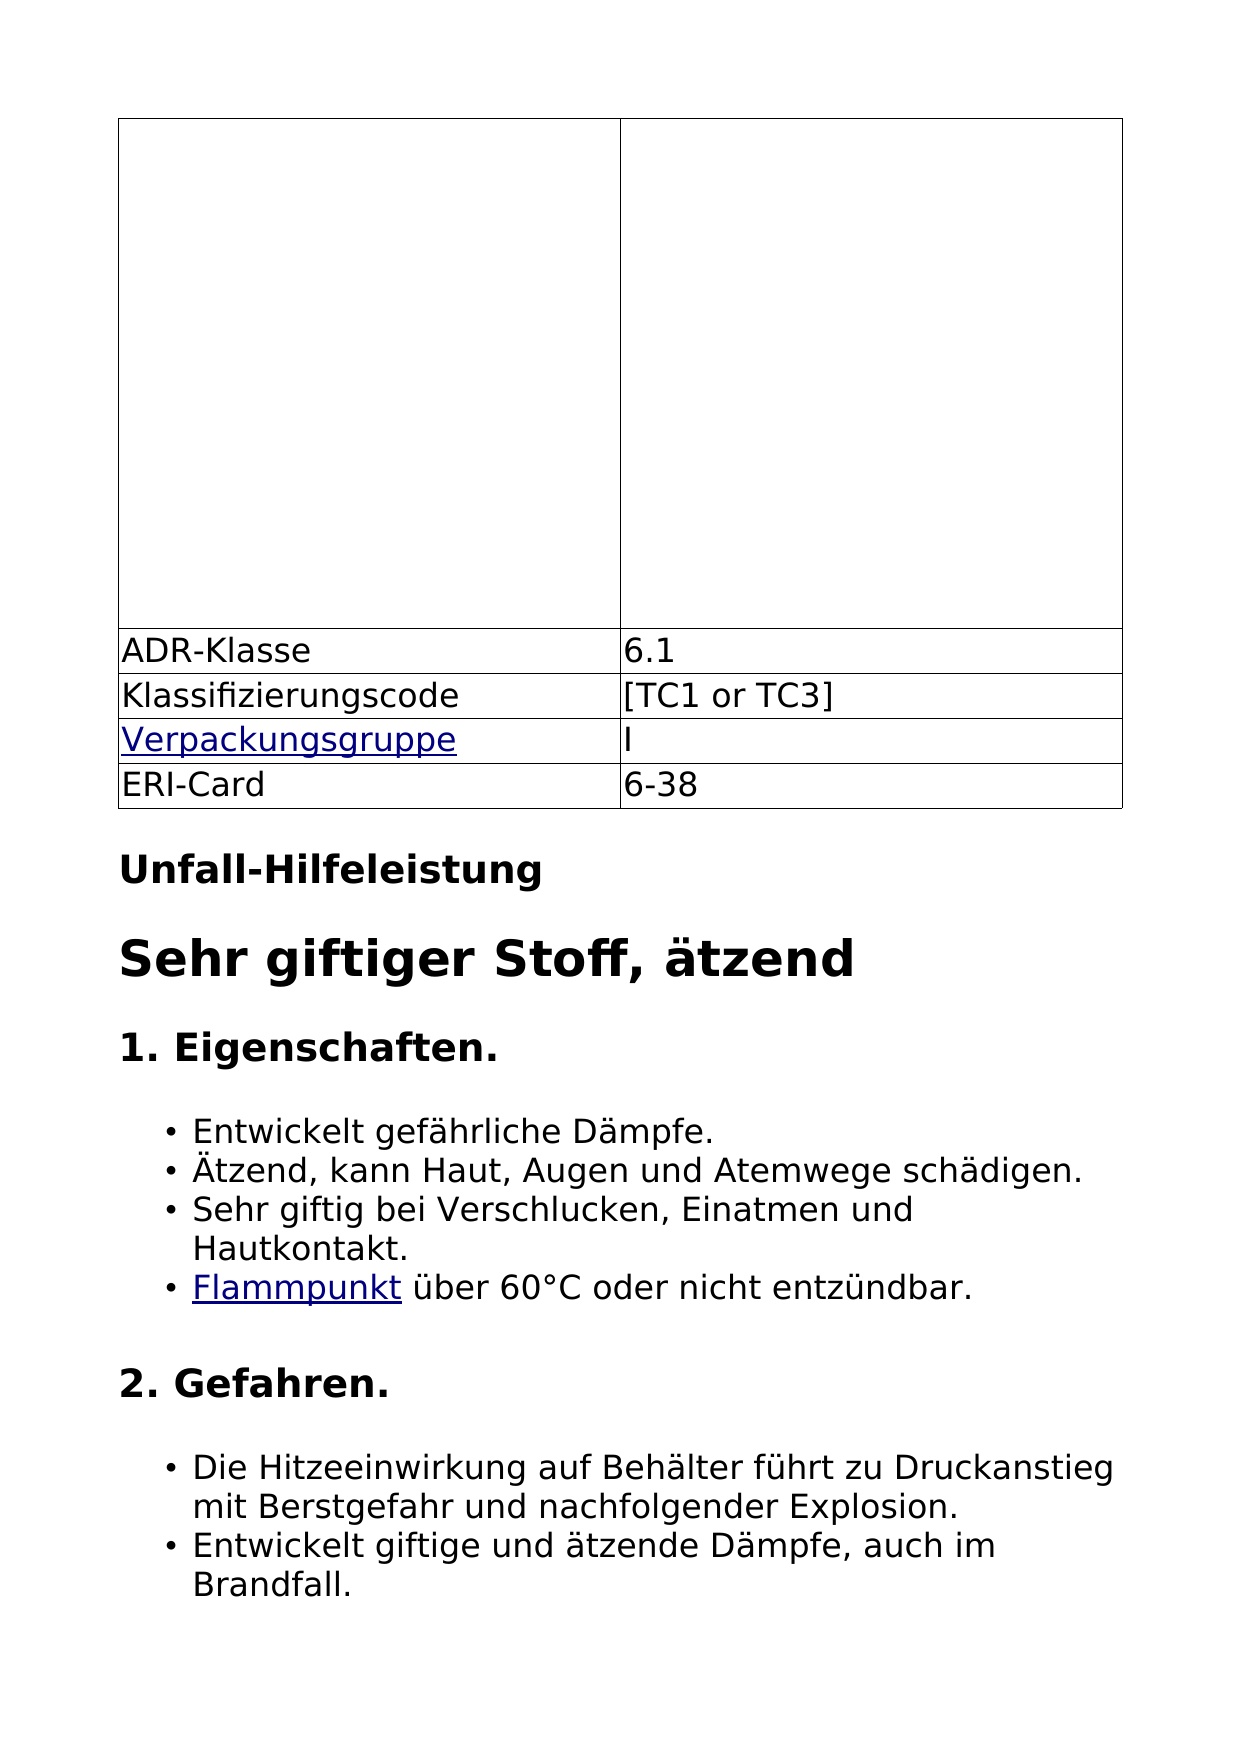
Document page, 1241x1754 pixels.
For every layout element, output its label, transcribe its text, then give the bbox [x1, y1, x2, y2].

list Entwickelt giftige und ätzende Dämpfe, auch im Brandfall. [177, 1527, 1122, 1604]
table_cell Klassifizierungscode [119, 674, 620, 718]
subtitle 1. Eigenschaften. [118, 1026, 1122, 1071]
subtitle Sehr giftiger Stoff, ätzend [118, 930, 1122, 988]
table_cell [119, 119, 620, 628]
table_cell [TC1 or TC3] [621, 674, 1122, 718]
table_cell I [621, 719, 1122, 763]
subtitle Unfall-Hilfeleistung [118, 847, 1122, 892]
table_cell [621, 119, 1122, 628]
table_cell Verpackungsgruppe [119, 719, 620, 763]
table_cell ADR-Klasse [119, 629, 620, 673]
list Die Hitzeeinwirkung auf Behälter führt zu Druckanstieg mit Berstgefahr und nachfolgender Explosion. [177, 1449, 1122, 1527]
table_cell ERI-Card [119, 764, 620, 807]
list Entwickelt gefährliche Dämpfe. [177, 1113, 1122, 1152]
table_cell 6-38 [621, 764, 1122, 807]
list Flammpunkt über 60°C oder nicht entzündbar. [177, 1268, 1122, 1307]
table_cell 6.1 [621, 629, 1122, 673]
list Sehr giftig bei Verschlucken, Einatmen und Hautkontakt. [177, 1191, 1122, 1268]
subtitle 2. Gefahren. [118, 1362, 1122, 1407]
list Ätzend, kann Haut, Augen und Atemwege schädigen. [177, 1152, 1122, 1191]
